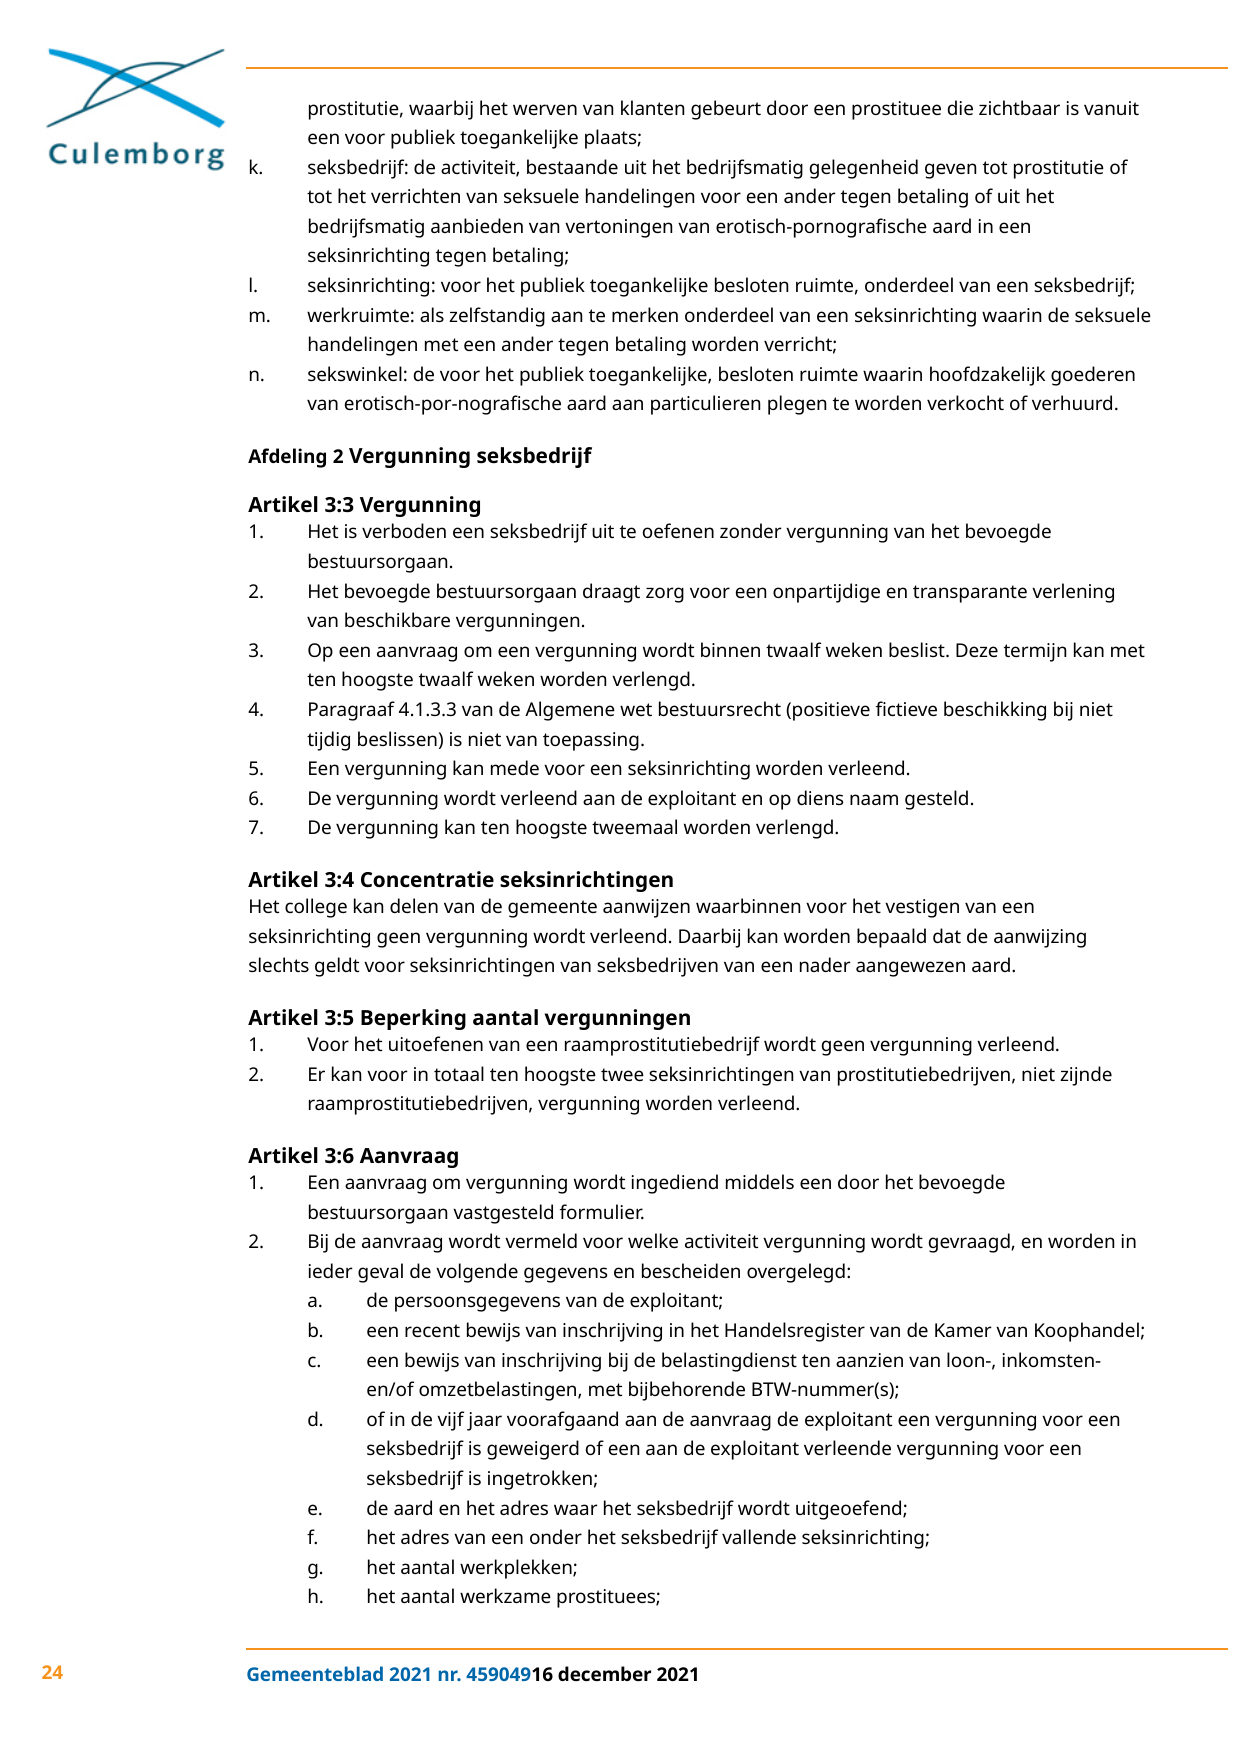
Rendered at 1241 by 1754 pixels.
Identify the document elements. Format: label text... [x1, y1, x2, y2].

list De vergunning wordt verleend aan de exploitant en op diens naam gesteld. [248, 785, 1152, 811]
list De vergunning kan ten hoogste tweemaal worden verlengd. [248, 814, 1152, 840]
list het aantal werkplekken; [307, 1554, 1152, 1580]
list Op een aanvraag om een vergunning wordt binnen twaalf weken beslist. Deze termijn kan met ten hoogste twaalf weken worden verlengd. [248, 637, 1152, 692]
list werkruimte: als zelfstandig aan te merken onderdeel van een seksinrichting waarin de seksuele handelingen met een ander tegen betaling worden verricht; [248, 302, 1152, 357]
text Artikel 3:3 Vergunning [248, 490, 1152, 519]
text Artikel 3:6 Aanvraag [248, 1141, 1152, 1169]
picture [41, 47, 231, 172]
list of in de vijf jaar voorafgaand aan de aanvraag de exploitant een vergunning voor een seksbedrijf is geweigerd of een aan de exploitant verleende vergunning voor een seksbedrijf is ingetrokken; [307, 1406, 1152, 1491]
text Artikel 3:4 Concentratie seksinrichtingen [248, 865, 1152, 893]
text Afdeling 2 Vergunning seksbedrijf [248, 441, 1152, 469]
list een bewijs van inschrijving bij de belastingdienst ten aanzien van loon-, inkomsten- en/of omzetbelastingen, met bijbehorende BTW-nummer(s); [307, 1347, 1152, 1402]
list het adres van een onder het seksbedrijf vallende seksinrichting; [307, 1524, 1152, 1550]
list seksbedrijf: de activiteit, bestaande uit het bedrijfsmatig gelegenheid geven tot prostitutie of tot het verrichten van seksuele handelingen voor een ander tegen betaling of uit het bedrijfsmatig aanbieden van vertoningen van erotisch-pornografische aard in een seksinrichting tegen betaling; [248, 154, 1152, 268]
list het aantal werkzame prostituees; [307, 1583, 1152, 1609]
list Bij de aanvraag wordt vermeld voor welke activiteit vergunning wordt gevraagd, en worden in ieder geval de volgende gegevens en bescheiden overgelegd: [248, 1228, 1152, 1284]
list Het is verboden een seksbedrijf uit te oefenen zonder vergunning van het bevoegde bestuursorgaan. [248, 519, 1152, 574]
list Een vergunning kan mede voor een seksinrichting worden verleend. [248, 755, 1152, 781]
text Het college kan delen van de gemeente aanwijzen waarbinnen voor het vestigen van een seksinrichting geen vergunning wordt verleend. Daarbij kan worden bepaald dat de aanwijzing slechts geldt voor seksinrichtingen van seksbedrijven van een nader aangewezen aard. [248, 893, 1152, 978]
list prostitutie, waarbij het werven van klanten gebeurt door een prostituee die zichtbaar is vanuit een voor publiek toegankelijke plaats; [248, 95, 1152, 150]
list Paragraaf 4.1.3.3 van de Algemene wet bestuursrecht (positieve fictieve beschikking bij niet tijdig beslissen) is niet van toepassing. [248, 696, 1152, 751]
list Er kan voor in totaal ten hoogste twee seksinrichtingen van prostitutiebedrijven, niet zijnde raamprostitutiebedrijven, vergunning worden verleend. [248, 1061, 1152, 1116]
list een recent bewijs van inschrijving in het Handelsregister van de Kamer van Koophandel; [307, 1317, 1152, 1343]
list Voor het uitoefenen van een raamprostitutiebedrijf wordt geen vergunning verleend. [248, 1031, 1152, 1057]
list de persoonsgegevens van de exploitant; [307, 1288, 1152, 1313]
list seksinrichting: voor het publiek toegankelijke besloten ruimte, onderdeel van een seksbedrijf; [248, 272, 1152, 298]
list Een aanvraag om vergunning wordt ingediend middels een door het bevoegde bestuursorgaan vastgesteld formulier. [248, 1169, 1152, 1225]
list de aard en het adres waar het seksbedrijf wordt uitgeoefend; [307, 1495, 1152, 1521]
list sekswinkel: de voor het publiek toegankelijke, besloten ruimte waarin hoofdzakelijk goederen van erotisch-por-nografische aard aan particulieren plegen te worden verkocht of verhuurd. [248, 361, 1152, 416]
text Artikel 3:5 Beperking aantal vergunningen [248, 1003, 1152, 1031]
list Het bevoegde bestuursorgaan draagt zorg voor een onpartijdige en transparante verlening van beschikbare vergunningen. [248, 578, 1152, 633]
